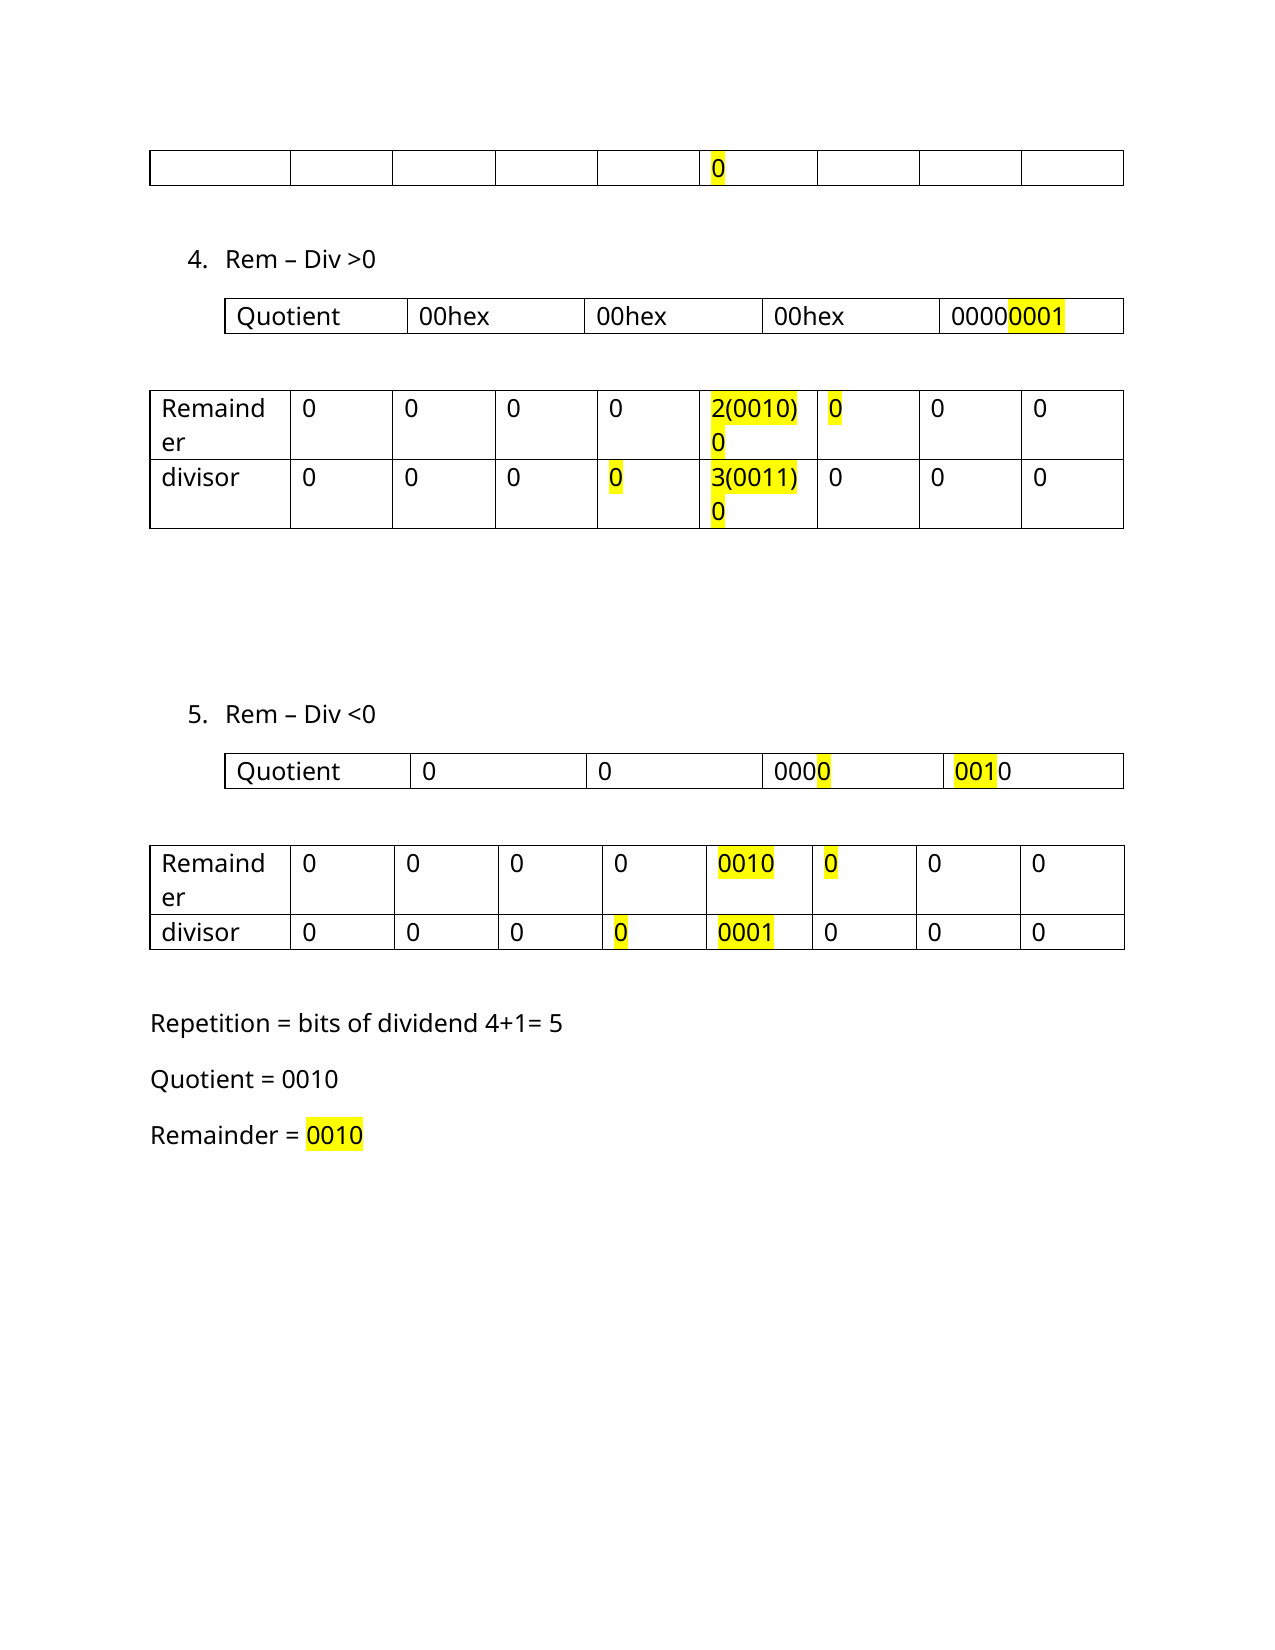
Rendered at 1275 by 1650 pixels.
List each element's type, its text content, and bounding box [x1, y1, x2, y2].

table_header 0 [813, 846, 916, 914]
table_header 00hex [763, 299, 939, 333]
table_header 0 [1022, 391, 1123, 459]
table_cell divisor [151, 915, 290, 949]
table_header 0 [291, 391, 392, 459]
table_cell 0 [291, 460, 392, 528]
list Rem – Div <0 [187, 697, 1125, 731]
table_header Quotient [226, 754, 410, 788]
table_header Remainder [151, 391, 290, 459]
table_cell [496, 151, 597, 185]
table_header 0 [291, 846, 394, 914]
table_cell [598, 151, 699, 185]
table_cell [151, 151, 290, 185]
table_cell 0 [917, 915, 1020, 949]
table_header 0000 [763, 754, 943, 788]
table_cell 0 [920, 460, 1021, 528]
table_cell 0 [291, 915, 394, 949]
table_header Remainder [151, 846, 290, 914]
table_cell 0 [496, 460, 597, 528]
table_cell [1022, 151, 1123, 185]
table_cell 0 [598, 460, 699, 528]
table_cell 0 [393, 460, 495, 528]
table_cell 0 [499, 915, 602, 949]
table_header 00000001 [940, 299, 1123, 333]
table_header 0010 [944, 754, 1123, 788]
table_header 0 [496, 391, 597, 459]
table_header 0 [395, 846, 498, 914]
table_cell 0 [603, 915, 706, 949]
table_header 0010 [707, 846, 812, 914]
text Quotient = 0010 [150, 1061, 1125, 1096]
table_header 2(0010)0 [700, 391, 817, 459]
table_header 0 [917, 846, 1020, 914]
table_header 0 [411, 754, 586, 788]
table_cell [818, 151, 919, 185]
table_cell 0001 [707, 915, 812, 949]
table_header Quotient [226, 299, 407, 333]
table_header 0 [1021, 846, 1124, 914]
list Rem – Div >0 [187, 242, 1125, 276]
table_header 0 [587, 754, 762, 788]
text Repetition = bits of dividend 4+1= 5 [150, 1006, 1125, 1040]
table_cell [393, 151, 495, 185]
table_header 0 [603, 846, 706, 914]
text Remainder = 0010 [150, 1117, 1125, 1151]
table_header 0 [598, 391, 699, 459]
table_cell 0 [395, 915, 498, 949]
table_cell [920, 151, 1021, 185]
table_cell 0 [1022, 460, 1123, 528]
table_cell 0 [818, 460, 919, 528]
table_cell 0 [700, 151, 817, 185]
table_cell [291, 151, 392, 185]
table_header 0 [920, 391, 1021, 459]
table_header 0 [393, 391, 495, 459]
table_header 00hex [585, 299, 762, 333]
table_cell 0 [813, 915, 916, 949]
table_cell 0 [1021, 915, 1124, 949]
table_header 0 [818, 391, 919, 459]
table_cell 3(0011)0 [700, 460, 817, 528]
table_cell divisor [151, 460, 290, 528]
table_header 0 [499, 846, 602, 914]
table_header 00hex [408, 299, 584, 333]
